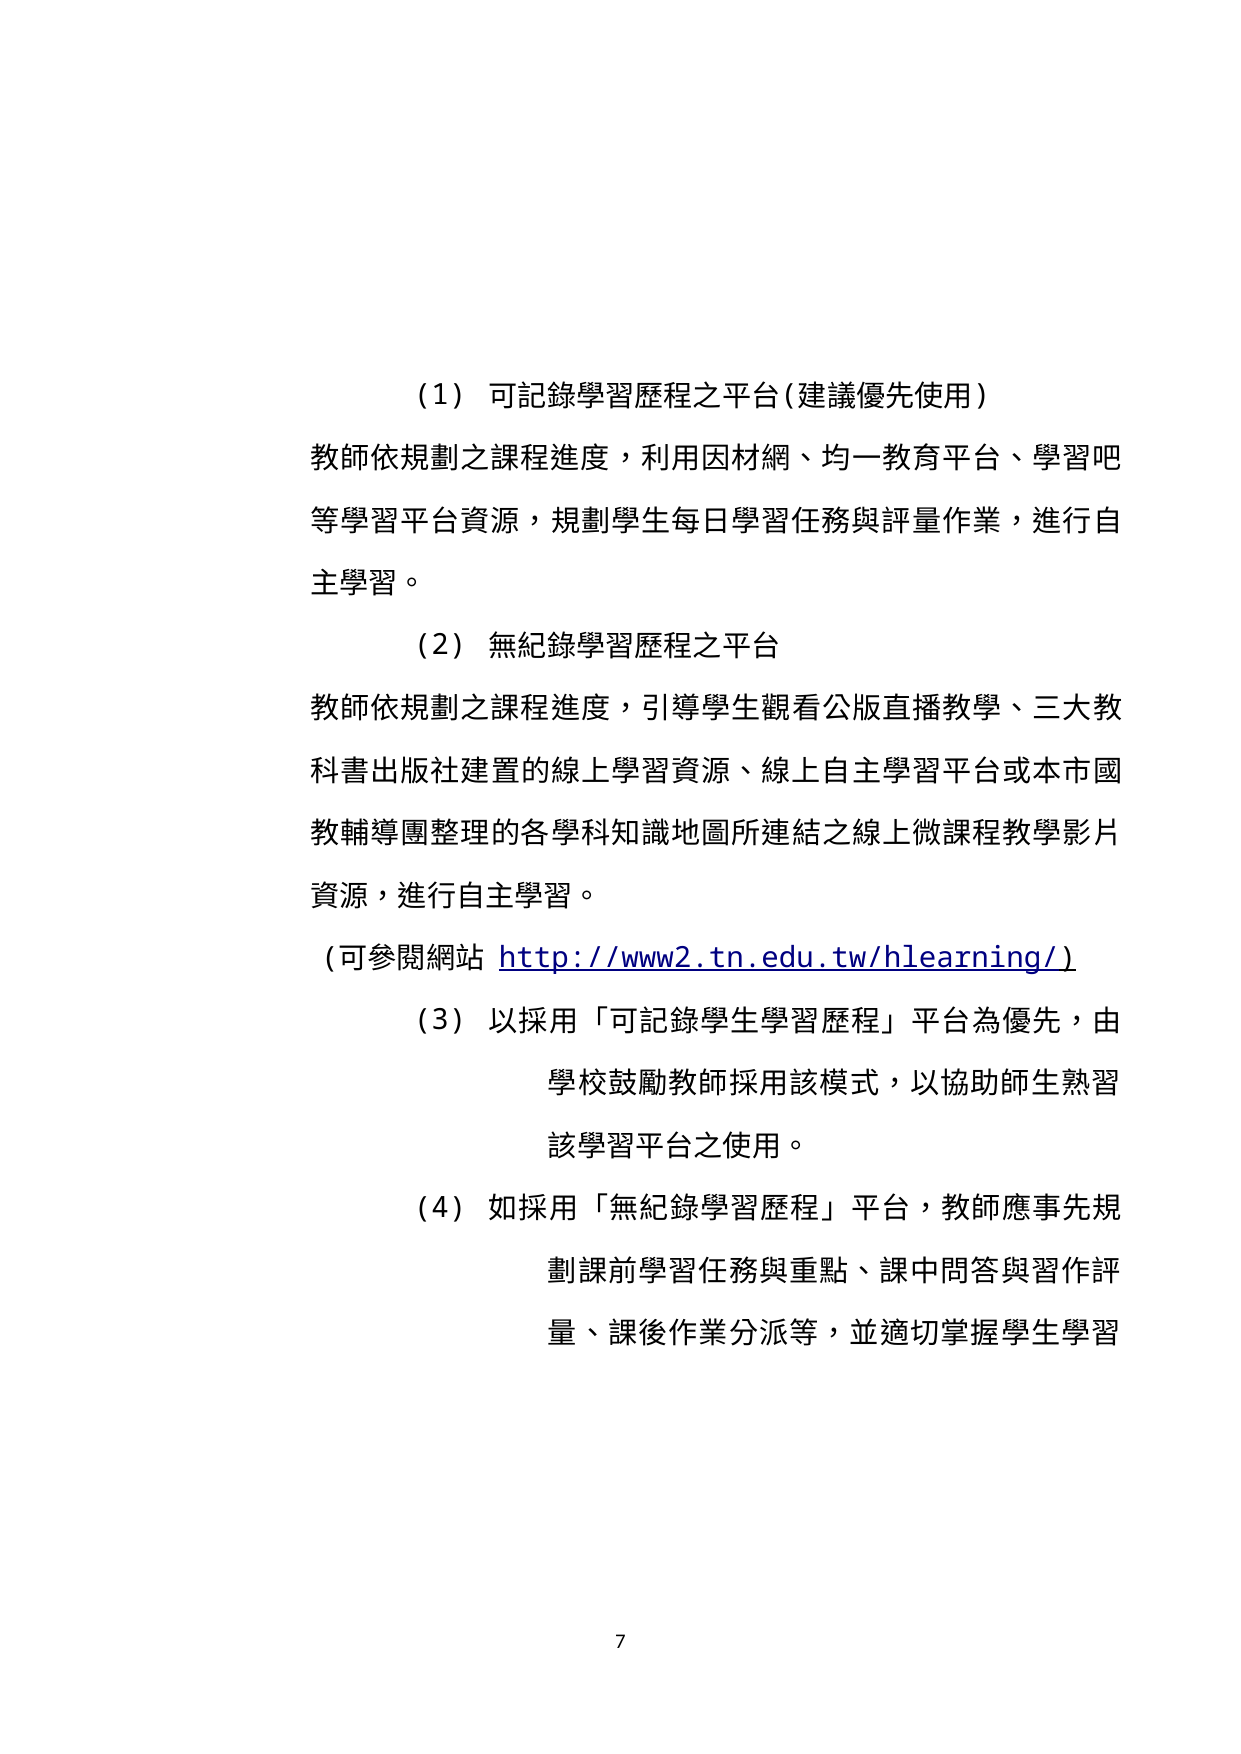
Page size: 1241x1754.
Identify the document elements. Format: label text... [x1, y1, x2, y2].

list 可記錄學習歷程之平台(建議優先使用) [413, 352, 1122, 414]
text 教師依規劃之課程進度，引導學生觀看公版直播教學、三大教科書出版社建置的線上學習資源、線上自主學習平台或本市國教輔導團整理的各學科知識地圖所連結之線上微課程教學影片資源，進行自主學習。 [310, 664, 1122, 914]
list 無紀錄學習歷程之平台 [413, 602, 1122, 664]
list 以採用「可記錄學生學習歷程」平台為優先，由學校鼓勵教師採用該模式，以協助師生熟習該學習平台之使用。 [413, 977, 1122, 1164]
text 教師依規劃之課程進度，利用因材網、均一教育平台、學習吧等學習平台資源，規劃學生每日學習任務與評量作業，進行自主學習。 [310, 414, 1122, 602]
text (可參閱網站 http://www2.tn.edu.tw/hlearning/) [236, 914, 1122, 977]
list 如採用「無紀錄學習歷程」平台，教師應事先規劃課前學習任務與重點、課中問答與習作評量、課後作業分派等，並適切掌握學生學習狀況。 [413, 1164, 1122, 1352]
